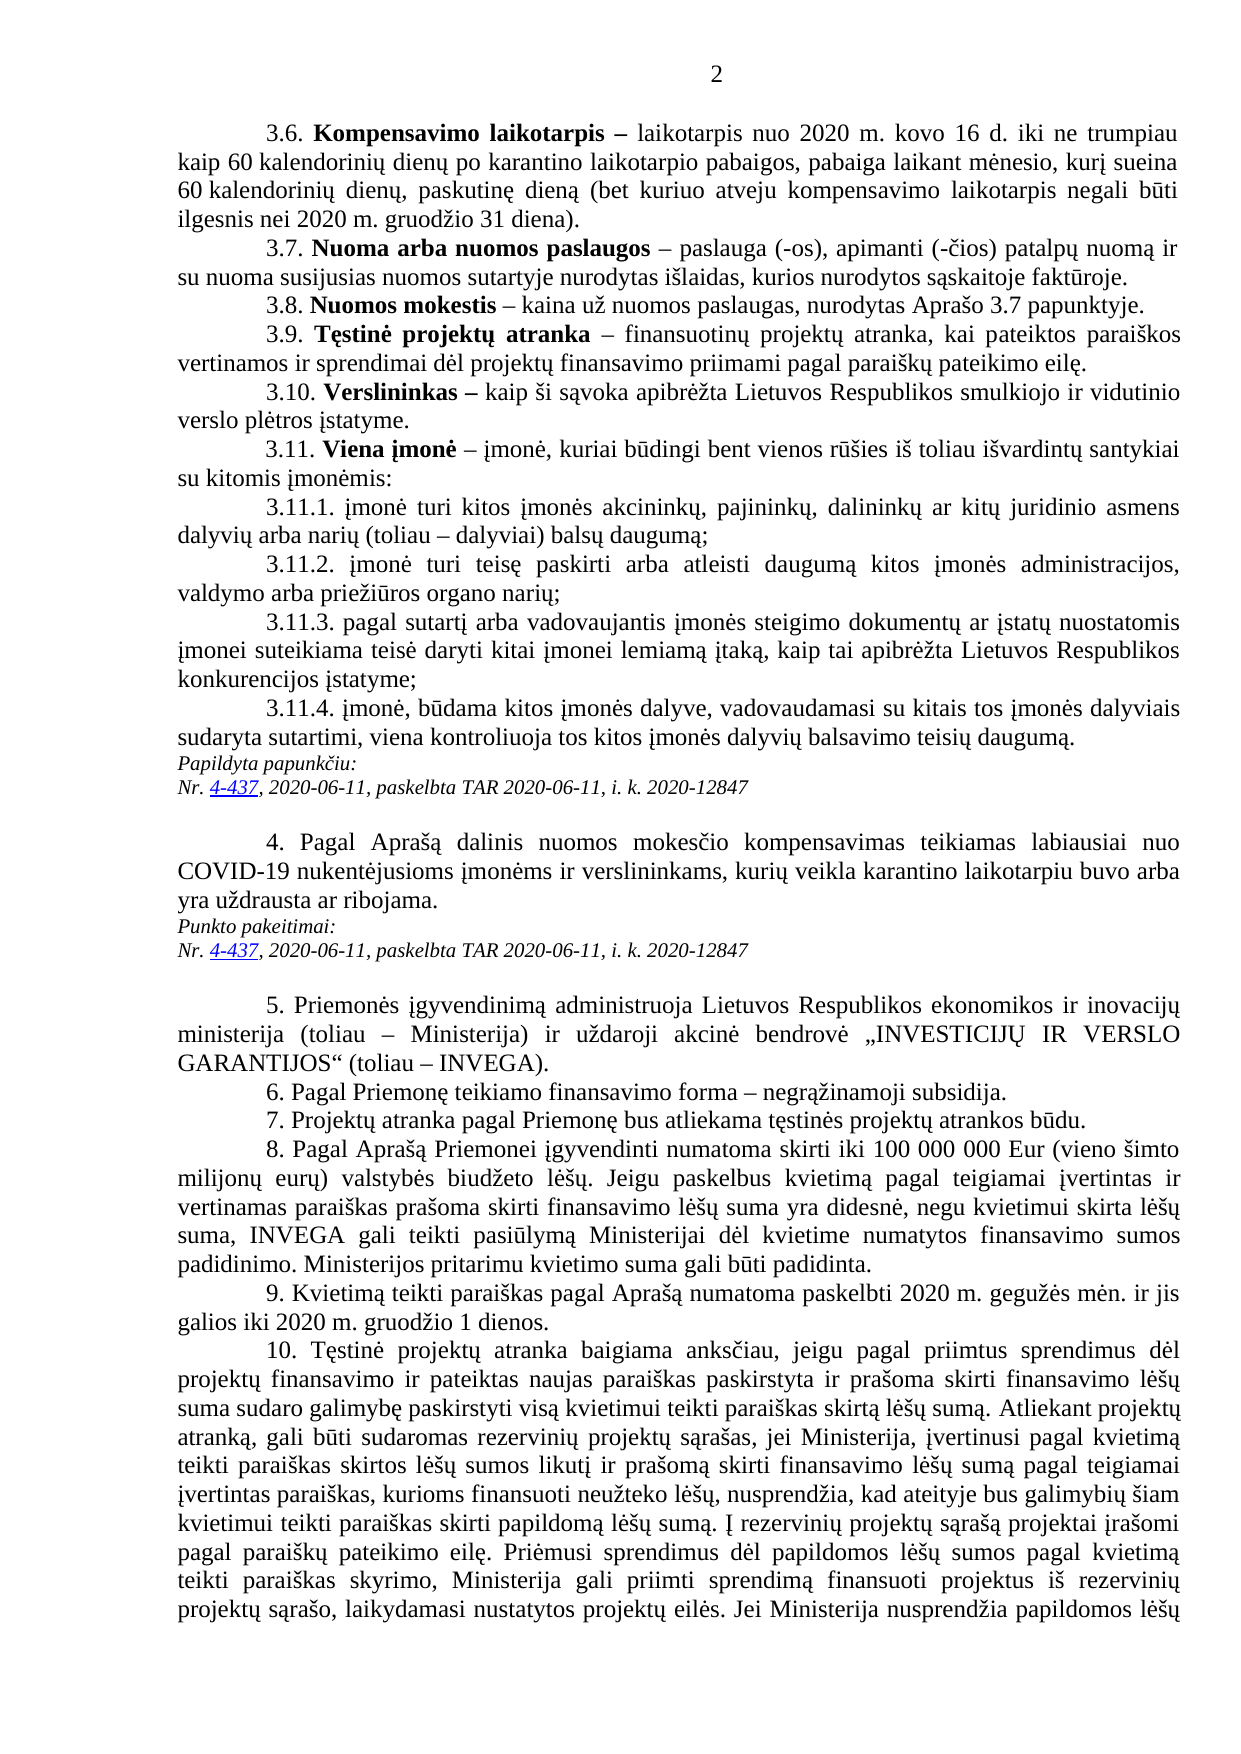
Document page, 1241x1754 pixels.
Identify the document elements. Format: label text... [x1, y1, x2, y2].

text 3.11.1. įmonė turi kitos įmonės akcininkų, pajininkų, dalininkų ar kitų juridinio asmens dalyvių arba narių (toliau – dalyviai) balsų daugumą; [177, 492, 1181, 549]
text 9. Kvietimą teikti paraiškas pagal Aprašą numatoma paskelbti 2020 m. gegužės mėn. ir jis galios iki 2020 m. gruodžio 1 dienos. [177, 1278, 1181, 1336]
text 3.11.4. įmonė, būdama kitos įmonės dalyve, vadovaudamasi su kitais tos įmonės dalyviais sudaryta sutartimi, viena kontroliuoja tos kitos įmonės dalyvių balsavimo teisių daugumą. [177, 693, 1181, 751]
text 3.11. Viena įmonė – įmonė, kuriai būdingi bent vienos rūšies iš toliau išvardintų santykiai su kitomis įmonėmis: [177, 434, 1181, 492]
text 3.11.2. įmonė turi teisę paskirti arba atleisti daugumą kitos įmonės administracijos, valdymo arba priežiūros organo narių; [177, 549, 1181, 607]
text 3.7. Nuoma arba nuomos paslaugos – paslauga (-os), apimanti (-čios) patalpų nuomą ir su nuoma susijusias nuomos sutartyje nurodytas išlaidas, kurios nurodytos sąskaitoje faktūroje. [177, 233, 1178, 291]
text 3.8. Nuomos mokestis – kaina už nuomos paslaugas, nurodytas Aprašo 3.7 papunktyje. [177, 291, 1178, 319]
text 3.10. Verslininkas – kaip ši sąvoka apibrėžta Lietuvos Respublikos smulkiojo ir vidutinio verslo plėtros įstatyme. [177, 377, 1181, 434]
text 6. Pagal Priemonę teikiamo finansavimo forma – negrąžinamoji subsidija. [177, 1077, 1181, 1106]
text Papildyta papunkčiu: [177, 751, 1181, 775]
text 7. Projektų atranka pagal Priemonę bus atliekama tęstinės projektų atrankos būdu. [177, 1106, 1181, 1134]
text 3.9. Tęstinė projektų atranka – finansuotinų projektų atranka, kai pateiktos paraiškos vertinamos ir sprendimai dėl projektų finansavimo priimami pagal paraiškų pateikimo eilę. [177, 319, 1181, 377]
text 3.11.3. pagal sutartį arba vadovaujantis įmonės steigimo dokumentų ar įstatų nuostatomis įmonei suteikiama teisė daryti kitai įmonei lemiamą įtaką, kaip tai apibrėžta Lietuvos Respublikos konkurencijos įstatyme; [177, 607, 1181, 693]
text Nr. 4-437, 2020-06-11, paskelbta TAR 2020-06-11, i. k. 2020-12847 [177, 775, 1181, 799]
text 5. Priemonės įgyvendinimą administruoja Lietuvos Respublikos ekonomikos ir inovacijų ministerija (toliau – Ministerija) ir uždaroji akcinė bendrovė „INVESTICIJŲ IR VERSLO GARANTIJOS“ (toliau – INVEGA). [177, 991, 1181, 1077]
text 10. Tęstinė projektų atranka baigiama anksčiau, jeigu pagal priimtus sprendimus dėl projektų finansavimo ir pateiktas naujas paraiškas paskirstyta ir prašoma skirti finansavimo lėšų suma sudaro galimybę paskirstyti visą kvietimui teikti paraiškas skirtą lėšų sumą. Atliekant projektų atranką, gali būti sudaromas rezervinių projektų sąrašas, jei Ministerija, įvertinusi pagal kvietimą teikti paraiškas skirtos lėšų sumos likutį ir prašomą skirti finansavimo lėšų sumą pagal teigiamai įvertintas paraiškas, kurioms finansuoti neužteko lėšų, nusprendžia, kad ateityje bus galimybių šiam kvietimui teikti paraiškas skirti papildomą lėšų sumą. Į rezervinių projektų sąrašą projektai įrašomi pagal paraiškų pateikimo eilę. Priėmusi sprendimus dėl papildomos lėšų sumos pagal kvietimą teikti paraiškas skyrimo, Ministerija gali priimti sprendimą finansuoti projektus iš rezervinių projektų sąrašo, laikydamasi nustatytos projektų eilės. Jei Ministerija nusprendžia papildomos lėšų [177, 1336, 1181, 1623]
text 3.6. Kompensavimo laikotarpis – laikotarpis nuo 2020 m. kovo 16 d. iki ne trumpiau kaip 60 kalendorinių dienų po karantino laikotarpio pabaigos, pabaiga laikant mėnesio, kurį sueina 60 kalendorinių dienų, paskutinę dieną (bet kuriuo atveju kompensavimo laikotarpis negali būti ilgesnis nei 2020 m. gruodžio 31 diena). [177, 118, 1178, 233]
text Nr. 4-437, 2020-06-11, paskelbta TAR 2020-06-11, i. k. 2020-12847 [177, 938, 1181, 962]
text 8. Pagal Aprašą Priemonei įgyvendinti numatoma skirti iki 100 000 000 Eur (vieno šimto milijonų eurų) valstybės biudžeto lėšų. Jeigu paskelbus kvietimą pagal teigiamai įvertintas ir vertinamas paraiškas prašoma skirti finansavimo lėšų suma yra didesnė, negu kvietimui skirta lėšų suma, INVEGA gali teikti pasiūlymą Ministerijai dėl kvietime numatytos finansavimo sumos padidinimo. Ministerijos pritarimu kvietimo suma gali būti padidinta. [177, 1134, 1181, 1278]
text 4. Pagal Aprašą dalinis nuomos mokesčio kompensavimas teikiamas labiausiai nuo COVID-19 nukentėjusioms įmonėms ir verslininkams, kurių veikla karantino laikotarpiu buvo arba yra uždrausta ar ribojama. [177, 827, 1181, 914]
text Punkto pakeitimai: [177, 914, 1181, 938]
